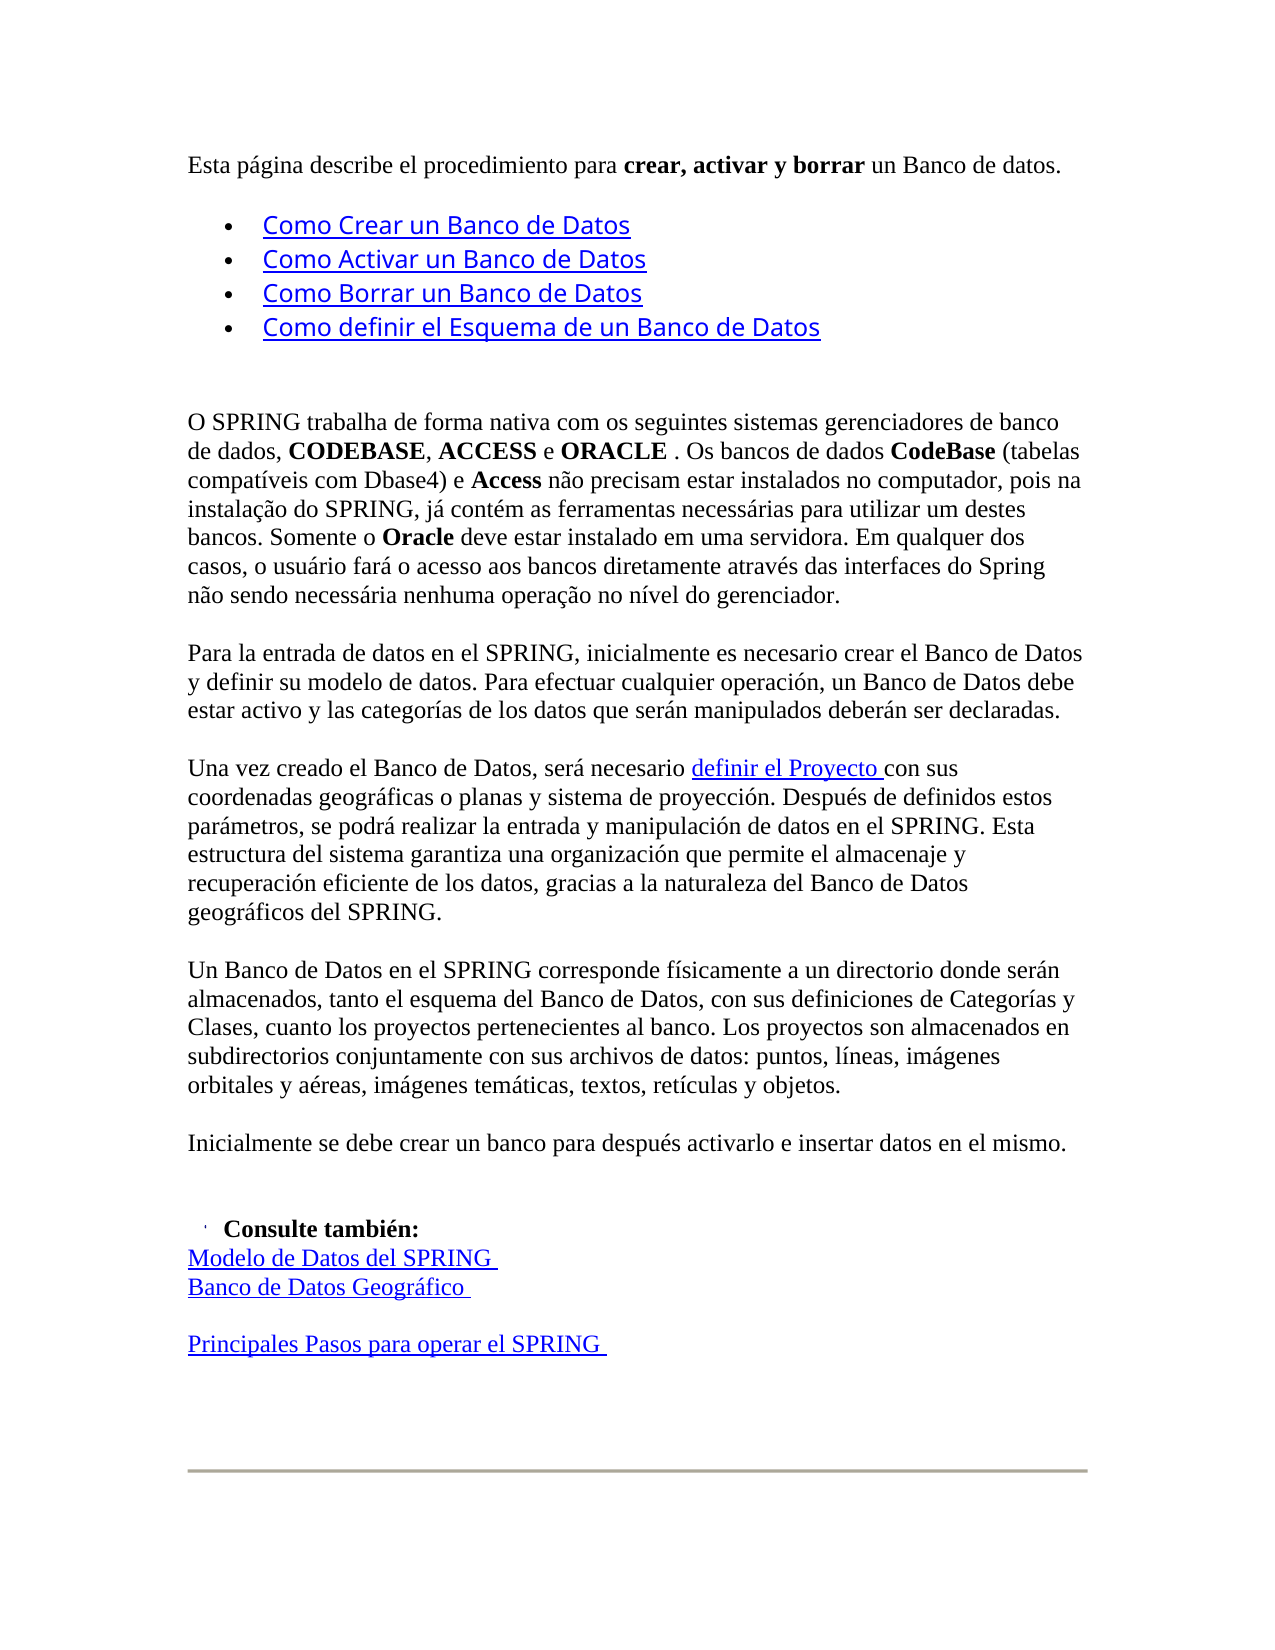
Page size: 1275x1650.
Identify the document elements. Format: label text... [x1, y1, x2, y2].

text Un Banco de Datos en el SPRING corresponde físicamente a un directorio donde serán almacenados, tanto el esquema del Banco de Datos, con sus definiciones de Categorías y Clases, cuanto los proyectos pertenecientes al banco. Los proyectos son almacenados en subdirectorios conjuntamente con sus archivos de datos: puntos, líneas, imágenes orbitales y aéreas, imágenes temáticas, textos, retículas y objetos. [187, 955, 1087, 1099]
text Inicialmente se debe crear un banco para después activarlo e insertar datos en el mismo. [187, 1128, 1087, 1157]
text Una vez creado el Banco de Datos, será necesario definir el Proyecto con sus coordenadas geográficas o planas y sistema de proyección. Después de definidos estos parámetros, se podrá realizar la entrada y manipulación de datos en el SPRING. Esta estructura del sistema garantiza una organización que permite el almacenaje y recuperación eficiente de los datos, gracias a la naturaleza del Banco de Datos geográficos del SPRING. [187, 753, 1087, 926]
list Como Crear un Banco de Datos [225, 208, 1087, 242]
list Como Activar un Banco de Datos [225, 242, 1087, 276]
text Consulte también: Modelo de Datos del SPRING Banco de Datos Geográfico Principales Pasos para operar el SPRING [187, 1186, 1087, 1444]
text O SPRING trabalha de forma nativa com os seguintes sistemas gerenciadores de banco de dados, CODEBASE, ACCESS e ORACLE . Os bancos de dados CodeBase (tabelas compatíveis com Dbase4) e Access não precisam estar instalados no computador, pois na instalação do SPRING, já contém as ferramentas necessárias para utilizar um destes bancos. Somente o Oracle deve estar instalado em uma servidora. Em qualquer dos casos, o usuário fará o acesso aos bancos diretamente através das interfaces do Spring não sendo necessária nenhuma operação no nível do gerenciador. [187, 373, 1087, 609]
list Como definir el Esquema de un Banco de Datos [225, 310, 1087, 344]
text Para la entrada de datos en el SPRING, inicialmente es necesario crear el Banco de Datos y definir su modelo de datos. Para efectuar cualquier operación, un Banco de Datos debe estar activo y las categorías de los datos que serán manipulados deberán ser declaradas. [187, 638, 1087, 724]
list Como Borrar un Banco de Datos [225, 276, 1087, 310]
text Esta página describe el procedimiento para crear, activar y borrar un Banco de datos. [187, 150, 1087, 179]
